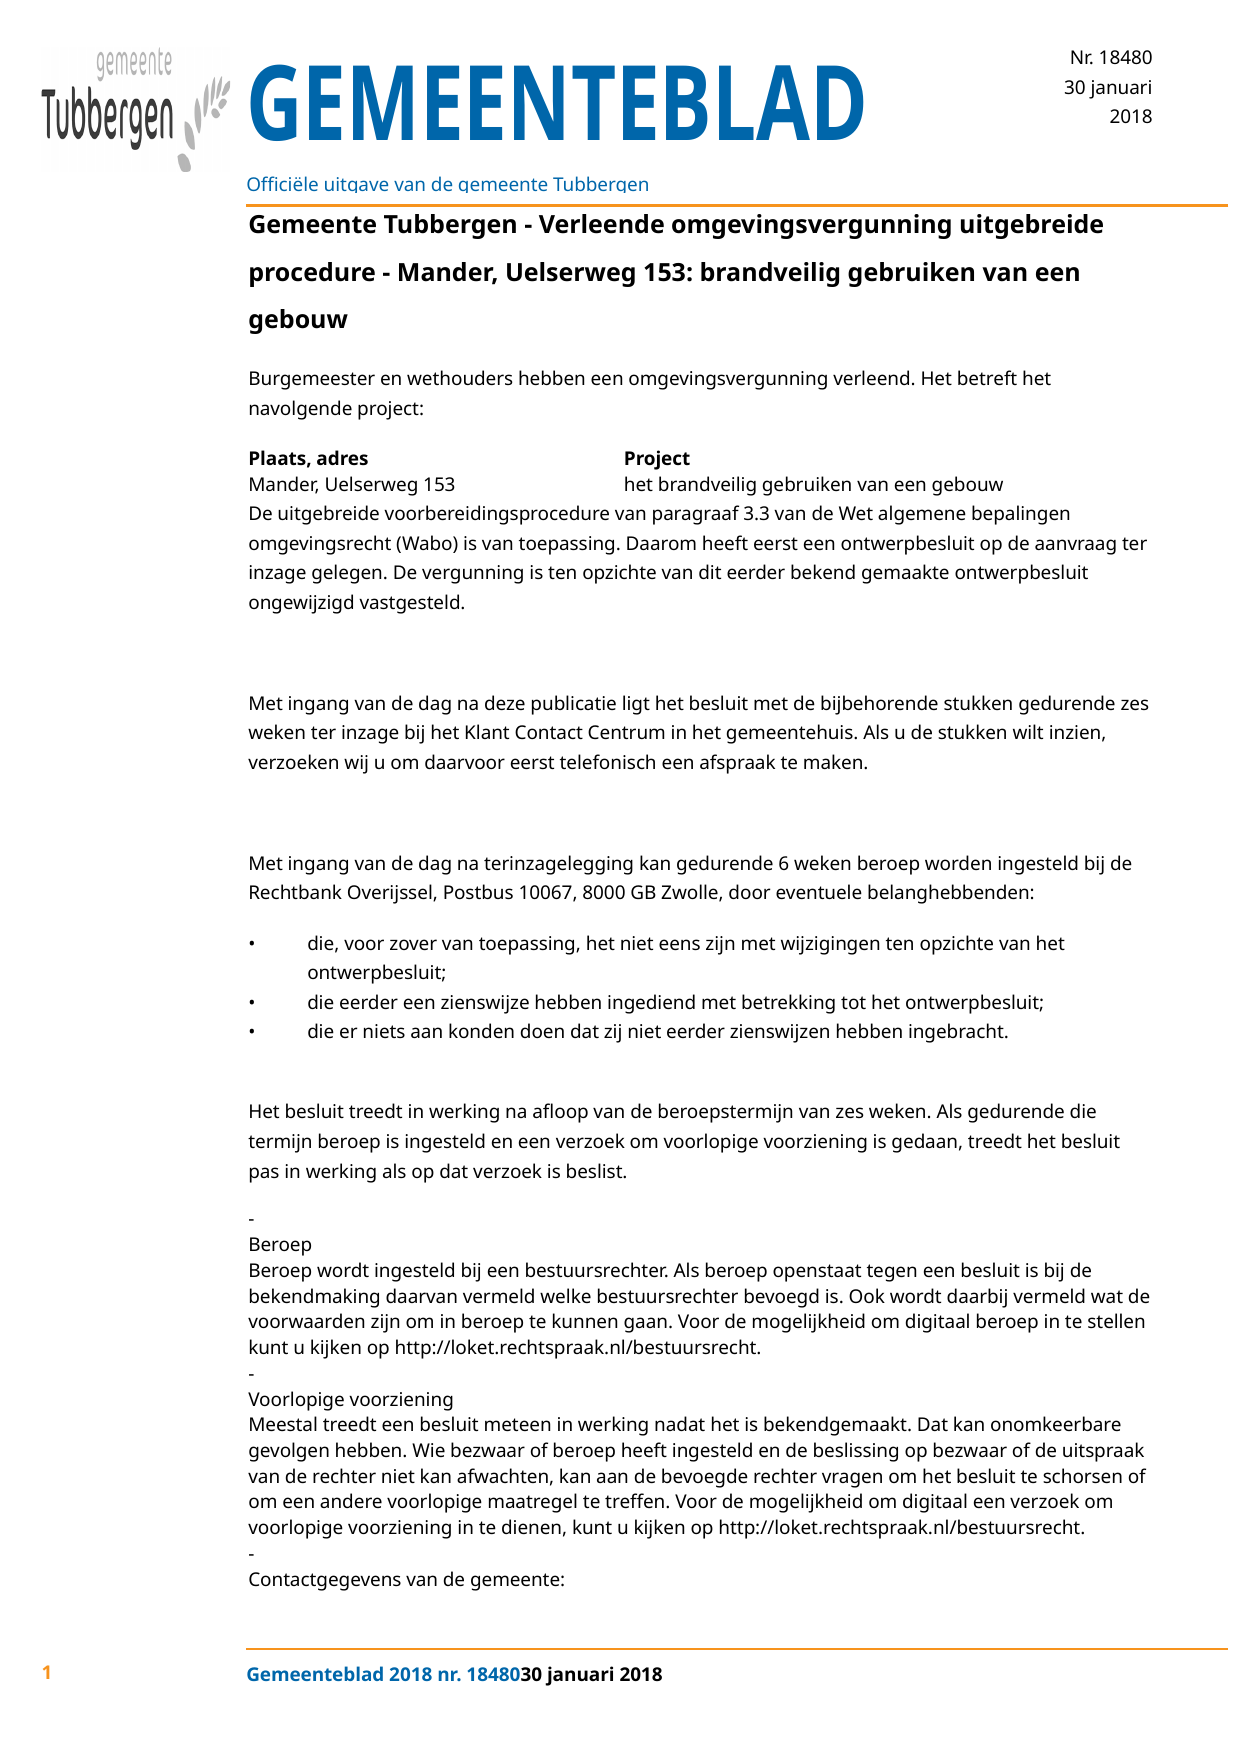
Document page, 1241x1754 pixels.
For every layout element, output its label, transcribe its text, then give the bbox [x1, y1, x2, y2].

text Burgemeester en wethouders hebben een omgevingsvergunning verleend. Het betreft het navolgende project: [248, 366, 1152, 421]
table_cell Mander, Uelserweg 153 [248, 471, 624, 497]
table_header Plaats, adres [248, 446, 624, 471]
text De uitgebreide voorbereidingsprocedure van paragraaf 3.3 van de Wet algemene bepalingen omgevingsrecht (Wabo) is van toepassing. Daarom heeft eerst een ontwerpbesluit op de aanvraag ter inzage gelegen. De vergunning is ten opzichte van dit eerder bekend gemaakte ontwerpbesluit ongewijzigd vastgesteld. [248, 500, 1152, 615]
list die, voor zover van toepassing, het niet eens zijn met wijzigingen ten opzichte van het ontwerpbesluit; [248, 930, 1152, 985]
text Contactgegevens van de gemeente: [248, 1566, 1152, 1592]
list die er niets aan konden doen dat zij niet eerder zienswijzen hebben ingebracht. [248, 1019, 1152, 1044]
table_header Project [624, 446, 1152, 471]
text Met ingang van de dag na deze publicatie ligt het besluit met de bijbehorende stukken gedurende zes weken ter inzage bij het Klant Contact Centrum in het gemeentehuis. Als u de stukken wilt inzien, verzoeken wij u om daarvoor eerst telefonisch een afspraak te maken. [248, 690, 1152, 775]
text Het besluit treedt in werking na afloop van de beroepstermijn van zes weken. Als gedurende die termijn beroep is ingesteld en een verzoek om voorlopige voorziening is gedaan, treedt het besluit pas in werking als op dat verzoek is beslist. [248, 1099, 1152, 1183]
picture [41, 47, 231, 172]
text Beroep wordt ingesteld bij een bestuursrechter. Als beroep openstaat tegen een besluit is bij de bekendmaking daarvan vermeld welke bestuursrechter bevoegd is. Ook wordt daarbij vermeld wat de voorwaarden zijn om in beroep te kunnen gaan. Voor de mogelijkheid om digitaal beroep in te stellen kunt u kijken op http://loket.rechtspraak.nl/bestuursrecht. [248, 1257, 1152, 1360]
text Beroep [248, 1231, 1152, 1257]
list die eerder een zienswijze hebben ingediend met betrekking tot het ontwerpbesluit; [248, 989, 1152, 1015]
text Gemeente Tubbergen - Verleende omgevingsvergunning uitgebreide procedure - Mander, Uelserweg 153: brandveilig gebruiken van een gebouw [248, 207, 1152, 336]
text Met ingang van de dag na terinzagelegging kan gedurende 6 weken beroep worden ingesteld bij de Rechtbank Overijssel, Postbus 10067, 8000 GB Zwolle, door eventuele belanghebbenden: [248, 850, 1152, 905]
text Voorlopige voorziening [248, 1386, 1152, 1411]
text - [248, 1206, 1152, 1231]
text - [248, 1360, 1152, 1386]
text Meestal treedt een besluit meteen in werking nadat het is bekendgemaakt. Dat kan onomkeerbare gevolgen hebben. Wie bezwaar of beroep heeft ingesteld en de beslissing op bezwaar of de uitspraak van de rechter niet kan afwachten, kan aan de bevoegde rechter vragen om het besluit te schorsen of om een andere voorlopige maatregel te treffen. Voor de mogelijkheid om digitaal een verzoek om voorlopige voorziening in te dienen, kunt u kijken op http://loket.rechtspraak.nl/bestuursrecht. [248, 1411, 1152, 1540]
text - [248, 1540, 1152, 1566]
table_cell het brandveilig gebruiken van een gebouw [624, 471, 1152, 497]
